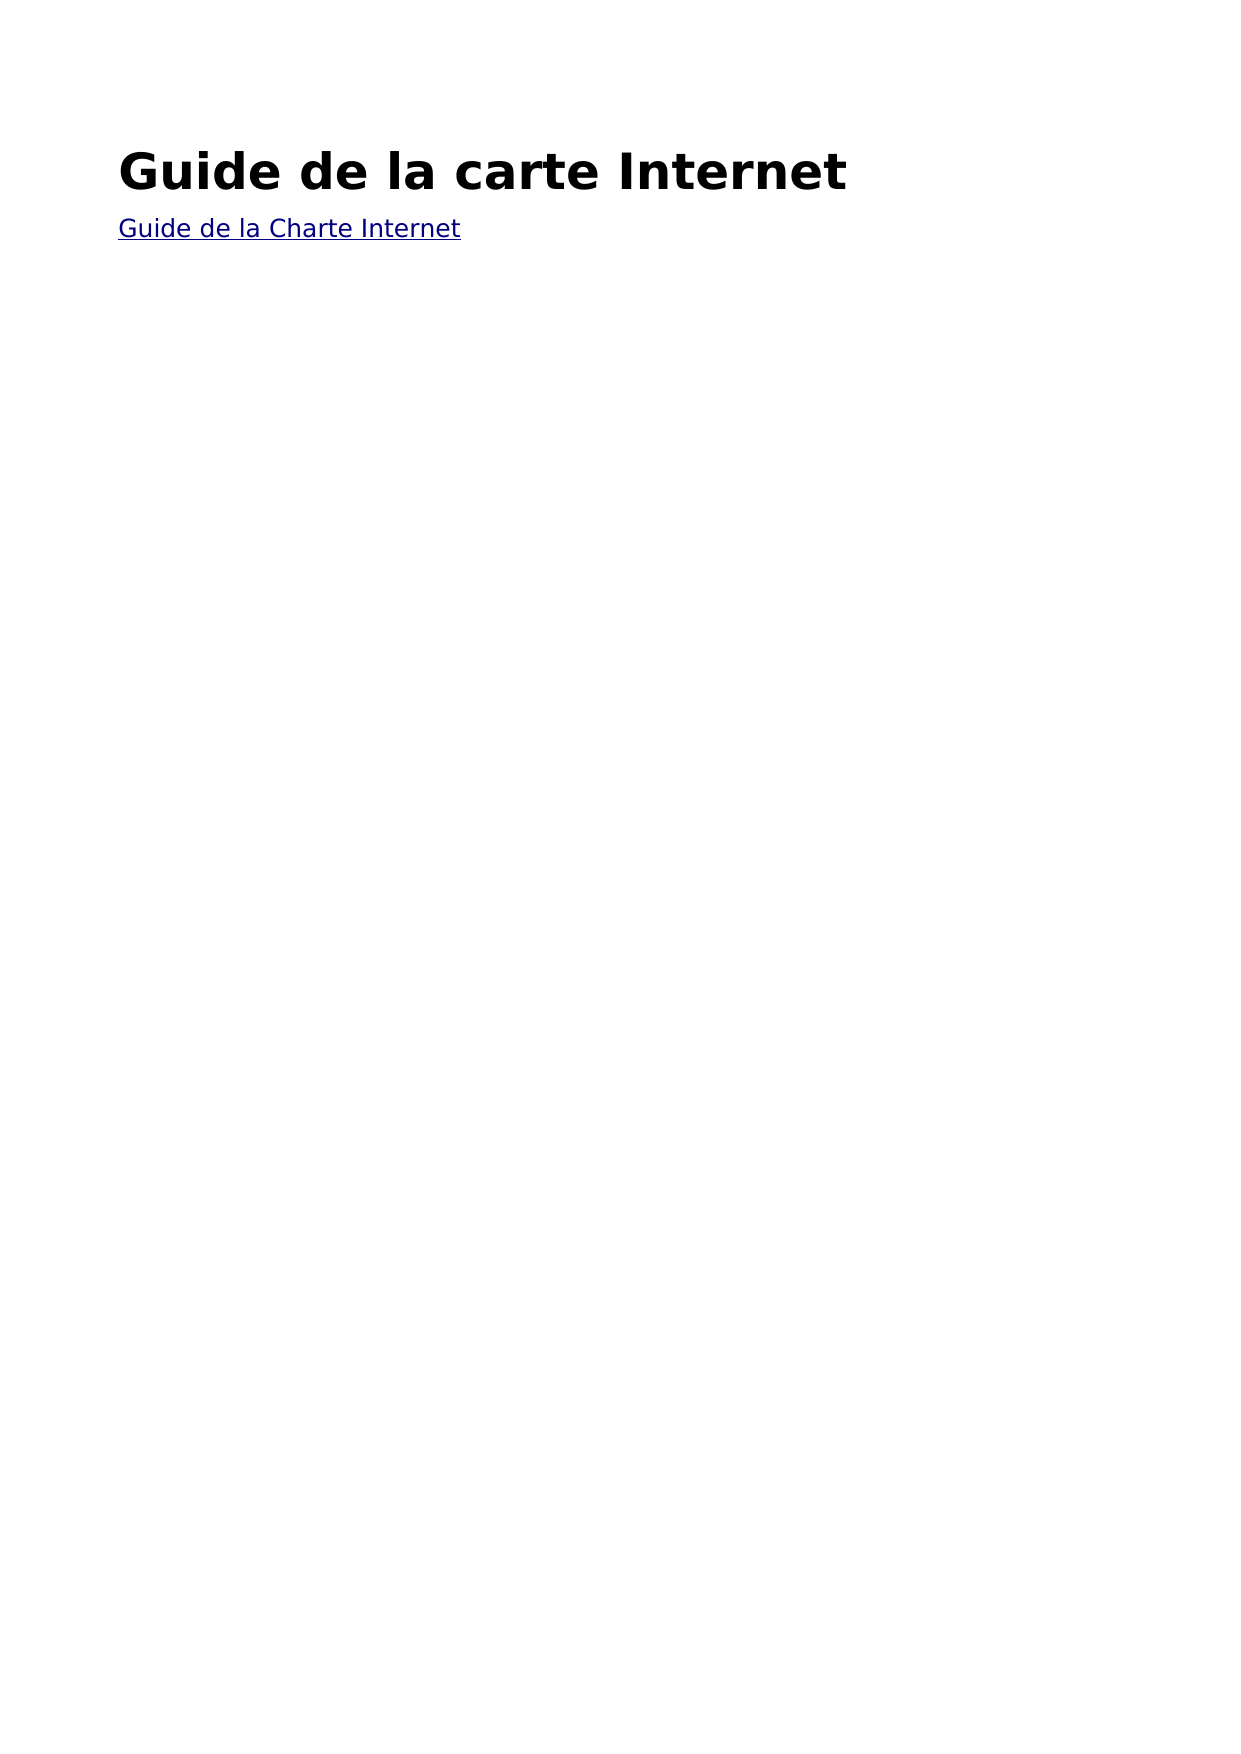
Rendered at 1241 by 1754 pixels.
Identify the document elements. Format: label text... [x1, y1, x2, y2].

subtitle Guide de la carte Internet [118, 143, 1122, 201]
text Guide de la Charte Internet [118, 214, 1122, 243]
